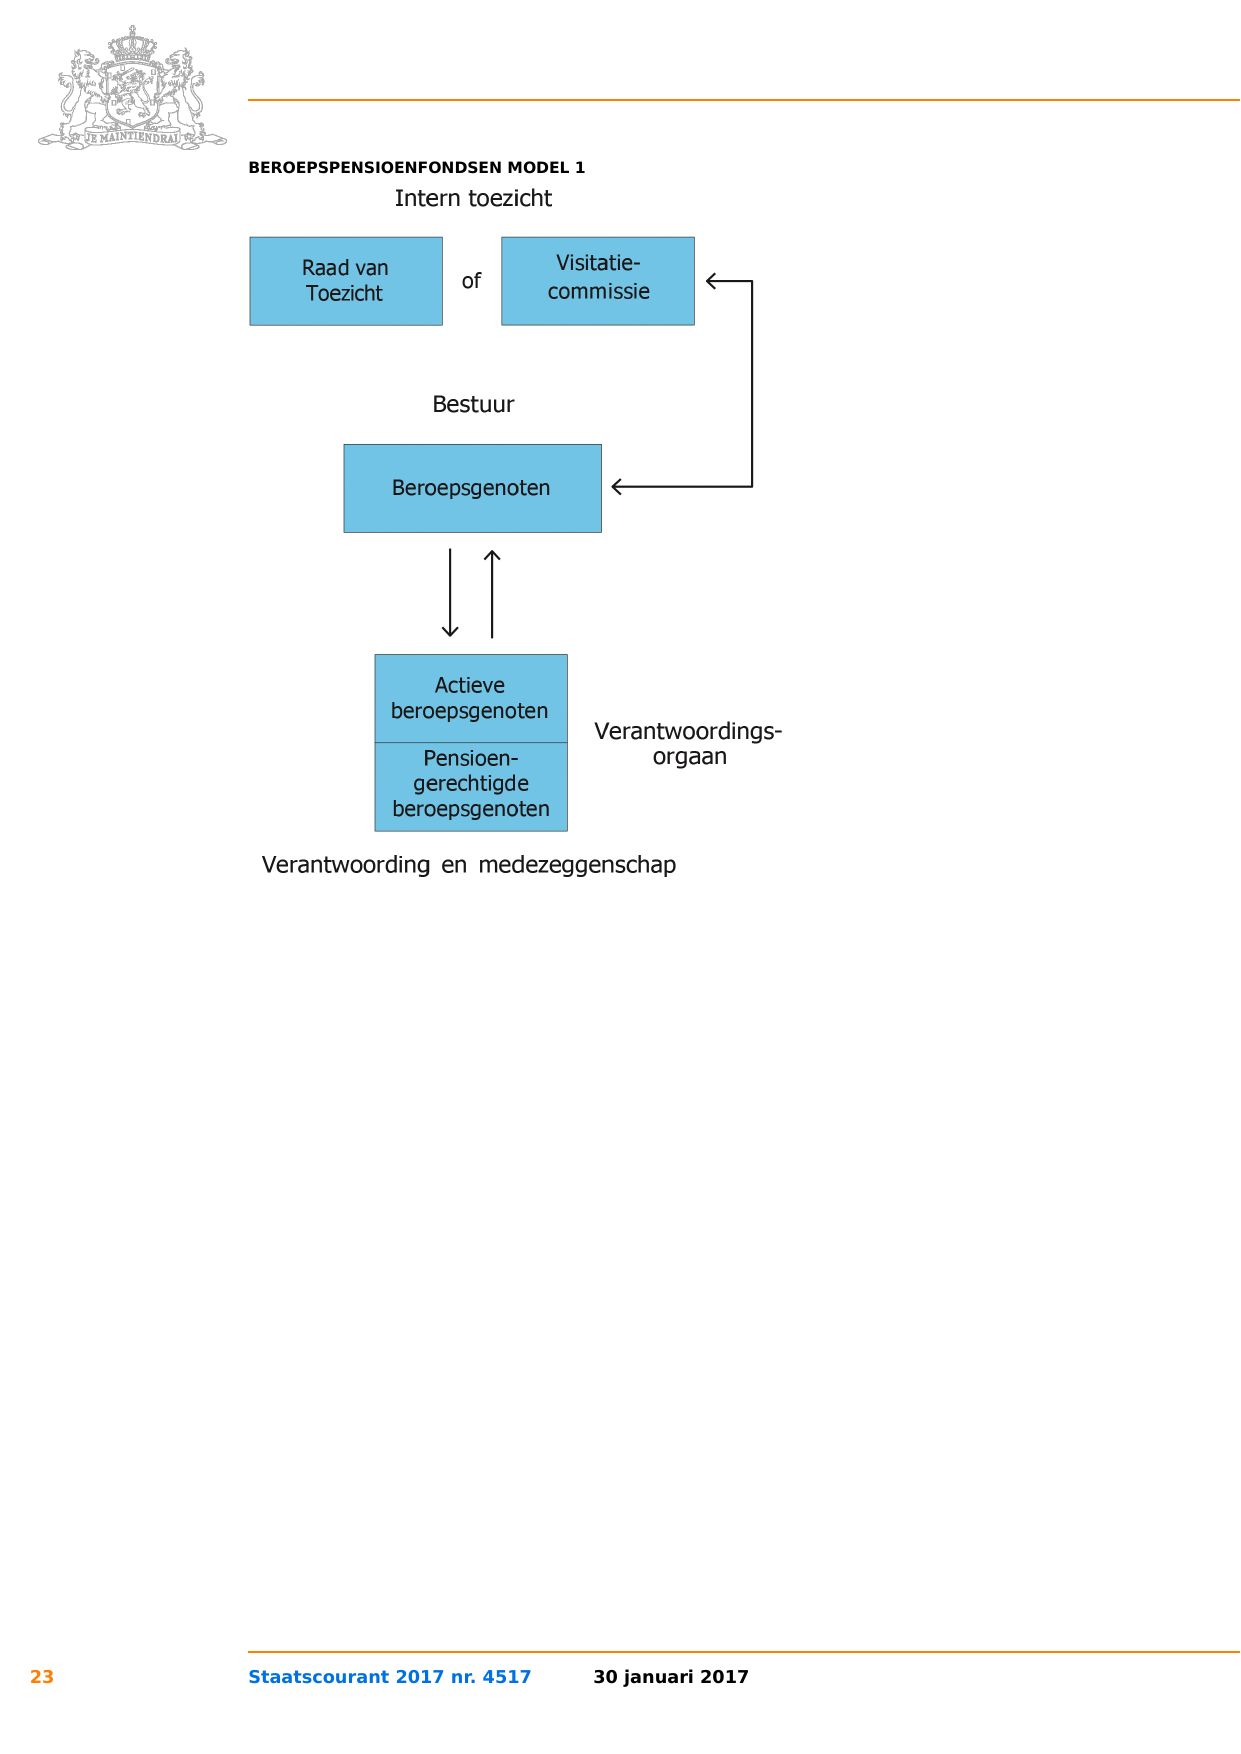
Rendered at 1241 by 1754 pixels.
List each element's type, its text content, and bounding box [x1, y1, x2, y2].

picture [248, 188, 786, 880]
picture [38, 25, 227, 150]
text BEROEPSPENSIOENFONDSEN MODEL 1 [248, 159, 785, 177]
